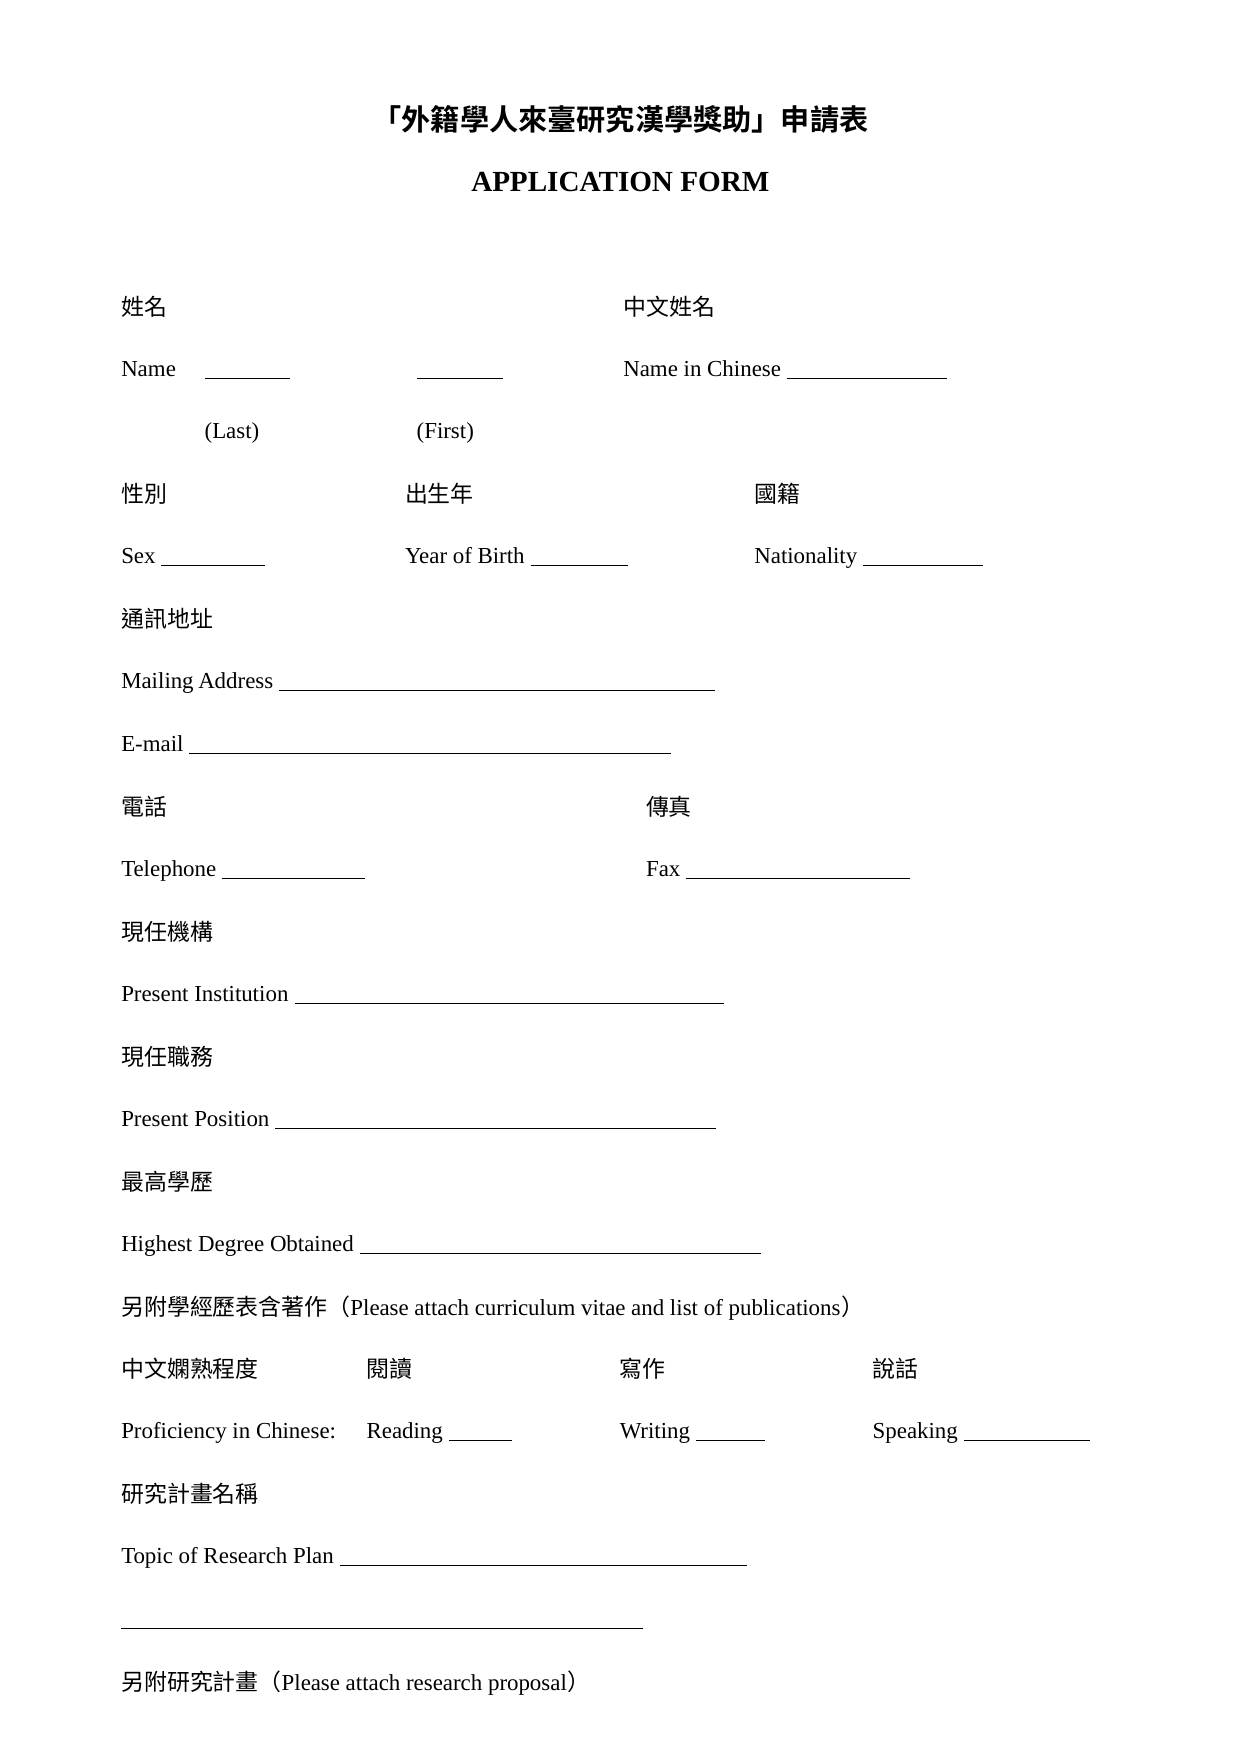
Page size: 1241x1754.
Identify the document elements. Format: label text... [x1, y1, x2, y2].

table_header [408, 264, 620, 389]
table_cell 通訊地址 Mailing Address [118, 576, 1122, 701]
table_cell 性別 Sex [118, 451, 402, 576]
table_cell 研究計畫名稱 Topic of Research Plan 另附研究計畫（Please attach research proposal） [118, 1451, 1122, 1701]
table_cell (First) [408, 389, 620, 451]
table_cell 電話 Telephone [118, 764, 643, 889]
subtitle APPLICATION FORM [118, 139, 1122, 201]
table_cell 說話 Speaking [870, 1326, 1122, 1451]
table_cell 現任機構 Present Institution [118, 889, 1122, 1014]
table_header 姓名 Name [118, 264, 196, 389]
text 「外籍學人來臺研究漢學獎助」申請表 [118, 76, 1122, 139]
table_cell 中文嫻熟程度 Proficiency in Chinese: [118, 1326, 363, 1451]
table_cell [118, 389, 196, 451]
table_cell 國籍 Nationality [751, 451, 1122, 576]
table_cell 閱讀 Reading [364, 1326, 617, 1451]
table_cell 傳真 Fax [643, 764, 1122, 889]
table_cell 出生年 Year of Birth [402, 451, 751, 576]
table_cell E-mail [118, 701, 1122, 764]
table_cell [620, 389, 1122, 451]
table_header [196, 264, 408, 389]
table_cell 寫作 Writing [617, 1326, 869, 1451]
table_header 中文姓名 Name in Chinese [620, 264, 1122, 389]
table_cell 現任職務 Present Position [118, 1014, 1122, 1139]
table_cell 最高學歷 Highest Degree Obtained 另附學經歷表含著作（Please attach curriculum vitae and list of publications） [118, 1139, 1122, 1326]
table_cell (Last) [196, 389, 408, 451]
